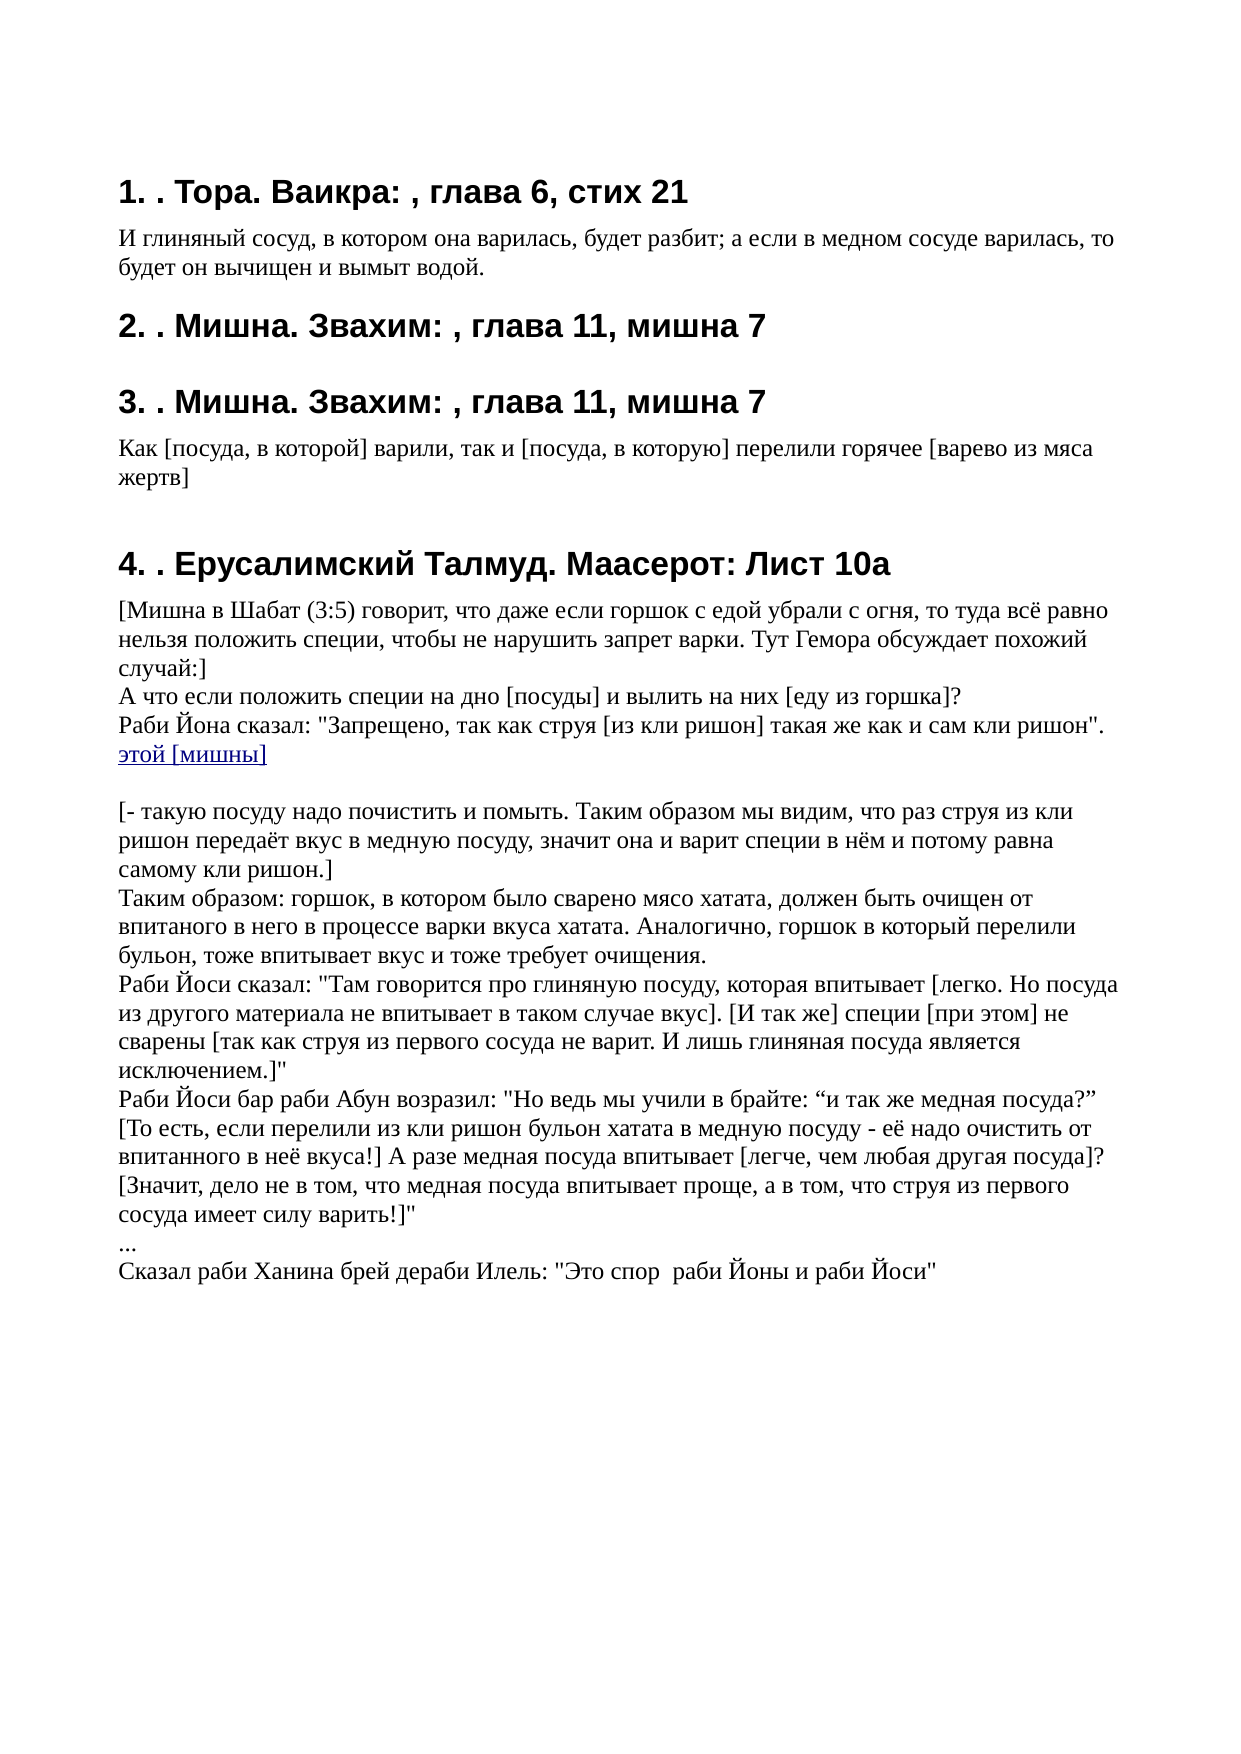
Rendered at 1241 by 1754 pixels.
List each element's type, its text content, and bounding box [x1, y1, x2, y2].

text И глиняный сосуд, в котором она варилась, будет разбит; а если в медном сосуде варилась, то будет он вычищен и вымыт водой. [118, 176, 1122, 233]
subtitle . Ерусалимский Талмуд. Маасерот: Лист 10a [118, 377, 1122, 406]
text [- такую посуду надо почистить и помыть. Таким образом мы видим, что раз струя из кли ришон передаёт вкус в медную посуду, значит она и варит специи в нём и потому равна самому кли ришон.] [118, 607, 1122, 693]
text Таким образом: горшок, в котором было сварено мясо хатата, должен быть очищен от впитаного в него в процессе варки вкуса хатата. Аналогично, горшок в который перелили бульон, тоже впитывает вкус и тоже требует очищения. [118, 693, 1122, 779]
subtitle . Тора. Ваикра: , глава 6, стих 21 [118, 147, 1122, 176]
text Раби Йона сказал: "Запрещено, так как струя [из кли ришон] такая же как и сам кли ришон". [118, 521, 1122, 549]
text ... [118, 1038, 1122, 1067]
text Раби Йоси сказал: "Там говорится про глиняную посуду, которая впитывает [легко. Но посуда из другого материала не впитывает в таком случае вкус]. [И так же] специи [при этом] не сварены [так как струя из первого сосуда не варит. И лишь глиняная посуда является исключением.]" [118, 779, 1122, 894]
text Как [посуда, в которой] варили, так и [посуда, в которую] перелили горячее [варево из мяса жертв] [118, 291, 1122, 377]
subtitle . Мишна. Звахим: , глава 11, мишна 7 [118, 262, 1122, 291]
text этой [мишны] [118, 549, 1122, 578]
text Раби Йоси бар раби Абун возразил: "Но ведь мы учили в брайте: “и так же медная посуда?” [То есть, если перелили из кли ришон бульон хатата в медную посуду - её надо очистить от впитанного в неё вкуса!] А разе медная посуда впитывает [легче, чем любая другая посуда]? [Значит, дело не в том, что медная посуда впитывает проще, а в том, что струя из первого сосуда имеет силу варить!]" [118, 894, 1122, 1038]
subtitle . Мишна. Звахим: , глава 11, мишна 7 [118, 233, 1122, 262]
text [Мишна в Шабат (3:5) говорит, что даже если горшок с едой убрали с огня, то туда всё равно нельзя положить специи, чтобы не нарушить запрет варки. Тут Гемора обсуждает похожий случай:] [118, 406, 1122, 492]
text А что если положить специи на дно [посуды] и вылить на них [еду из горшка]? [118, 492, 1122, 521]
text Сказал раби Ханина брей дераби Илель: "Это спор раби Йоны и раби Йоси" [118, 1067, 1122, 1096]
